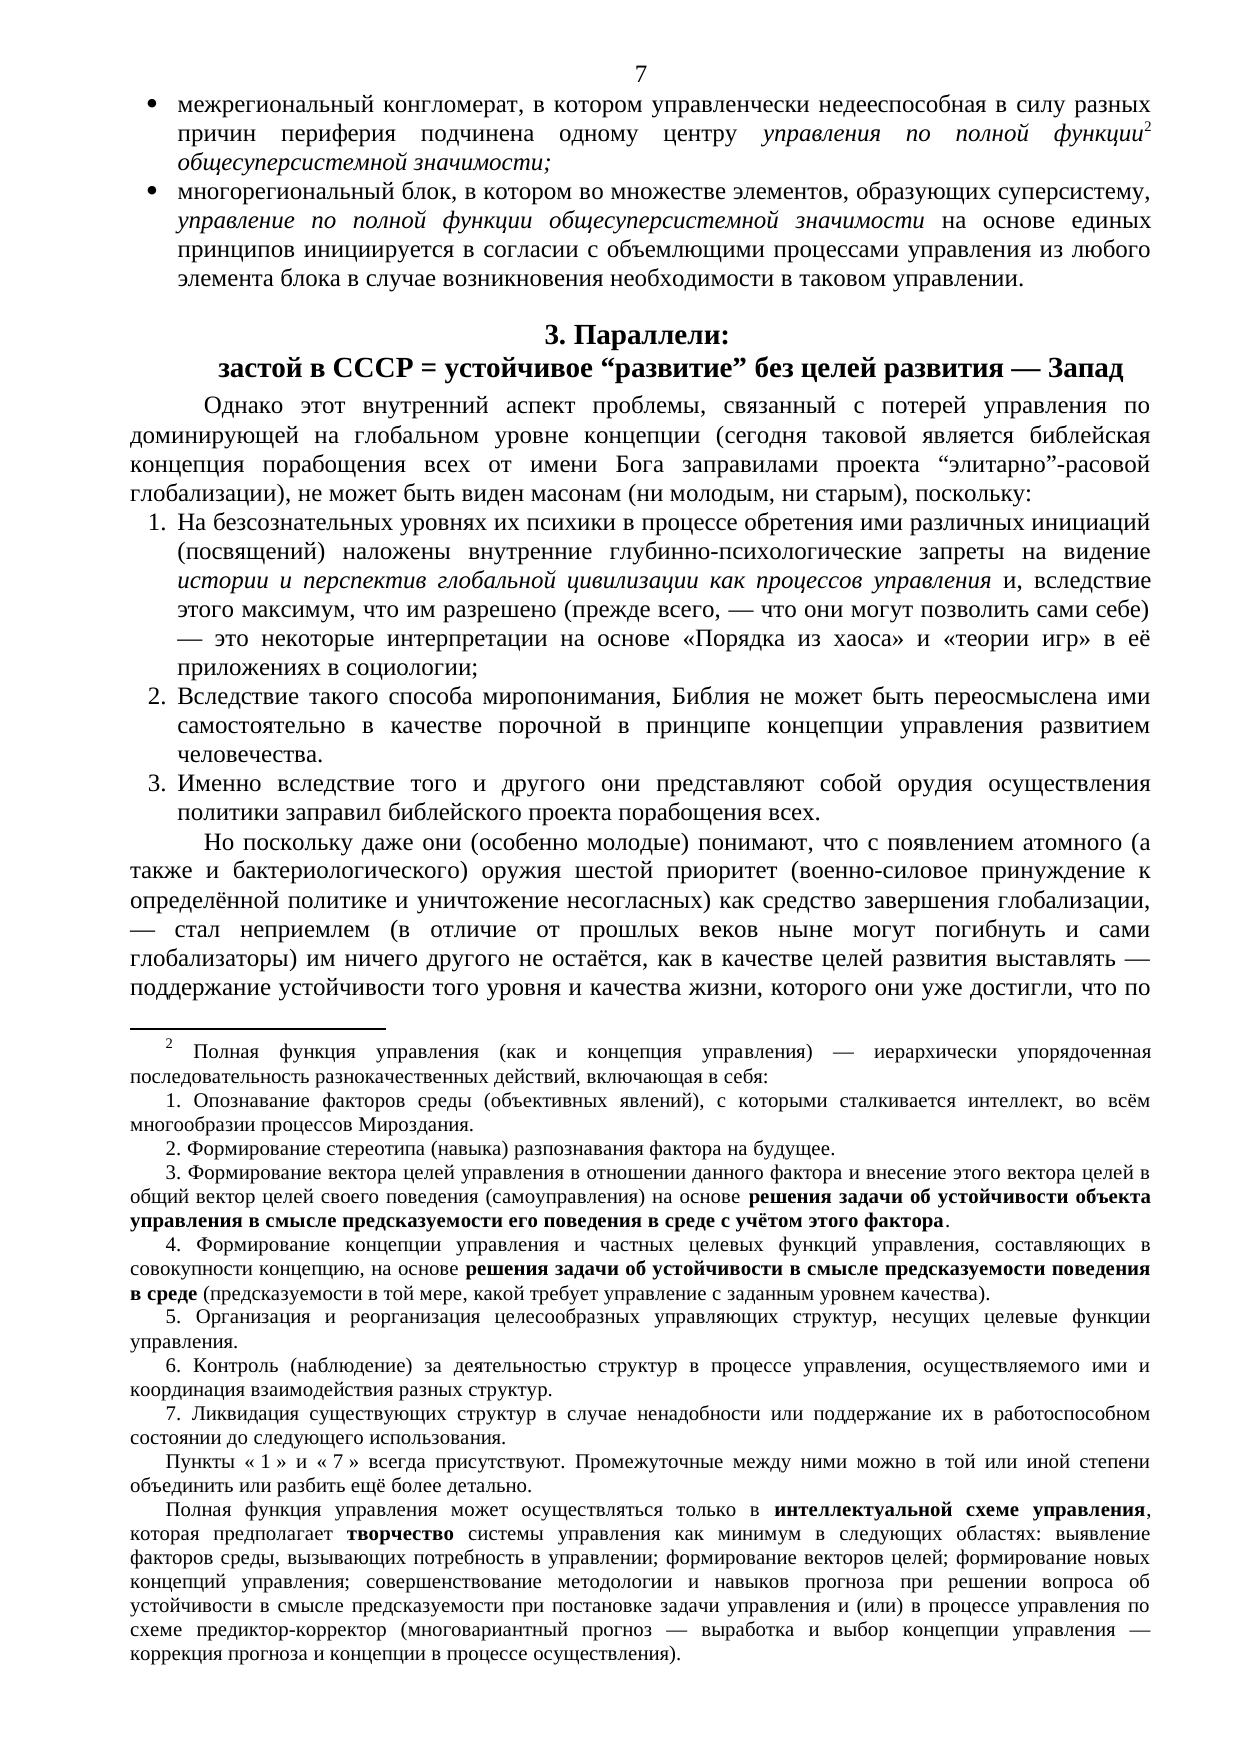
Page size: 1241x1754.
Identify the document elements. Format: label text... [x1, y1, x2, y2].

list 3. Формирование вектора целей управления в отношении данного фактора и внесение этого вектора целей в общий вектор целей своего поведения (самоуправления) на основе решения задачи об устойчивости объекта управления в смысле предсказуемости его поведения в среде с учётом этого фактора. [130, 1160, 1152, 1232]
list На безсознательных уровнях их психики в процессе обретения ими различных инициаций (посвящений) наложены внутренние глубинно-психологические запреты на видение истории и перспектив глобальной цивилизации как процессов управления и, вследствие этого максимум, что им разрешено (прежде всего, — что они могут позволить сами себе) — это некоторые интерпретации на основе «Порядка из хаоса» и «теории игр» в её приложениях в социологии; [148, 507, 1152, 681]
list 6. Контроль (наблюдение) за деятельностью структур в процессе управления, осуществляемого ими и координация взаимодействия разных структур. [130, 1352, 1152, 1401]
list 4. Формирование концепции управления и частных целевых функций управления, составляющих в совокупности концепцию, на основе решения задачи об устойчивости в смысле предсказуемости поведения в среде (предсказу­е­мос­ти в той мере, какой требует управление с заданным уровнем качества). [130, 1232, 1152, 1304]
text Однако этот внутренний аспект проблемы, связанный с потерей управления по доминирующей на глобальном уровне концепции (сегодня таковой является библейская концепция порабощения всех от имени Бога заправилами проекта “элитарно”-расовой глобализации), не может быть виден масонам (ни молодым, ни старым), поскольку: [130, 390, 1152, 507]
list Полная функция управления (как и концепция упра­в­ления) — иерархически упорядоченная последовательность разнокачественных действий, включающая в себя: [130, 1035, 1152, 1088]
list многорегиональный блок, в котором во множестве элементов, образующих суперсистему, управление по полной функции общесуперсистемной значимости на основе единых принципов инициируется в согласии с объемлющими процессами управления из любого элемента блока в случае возникновения необходимости в таковом управлении. [148, 176, 1152, 292]
list 7. Ликвидация существующих структур в случае ненадобности или поддержание их в работоспособном состоянии до следующего использования. [130, 1401, 1152, 1449]
list 2. Формирование стереотипа (навыка) разпознавания фактора на будущее. [130, 1136, 1152, 1160]
list межрегиональный конгломерат, в котором управленчески недееспособная в силу разных причин периферия подчинена одному центру управления по полной функции общесуперсистемной значимости; [148, 89, 1152, 176]
list Именно вследствие того и другого они представляют собой орудия осуществления политики заправил библейского проекта порабощения всех. [148, 768, 1152, 826]
list 1. Опознавание факторов среды (объективных явлений), с которыми сталкивается интеллект, во всём многообразии процессов Мироздания. [130, 1088, 1152, 1136]
list Вследствие такого способа миропонимания, Библия не может быть переосмыслена ими самостоятельно в качестве порочной в принципе концепции управления развитием человечества. [148, 681, 1152, 768]
list Пункты « 1 » и « 7 » всегда присутствуют. Промежуточные между ними можно в той или иной степени объединить или разбить ещё более детально. [130, 1449, 1152, 1497]
list 5. Организация и реорганизация целесообразных управляющих структур, несущих целевые функции управления. [130, 1304, 1152, 1352]
list Полная функция управления может осуществляться только в интеллектуальной схеме управления, которая предполагает творчество системы управления как минимум в следующих областях: выявление факторов среды, вызывающих потребность в управлении; формирование векторов целей; формирование новых концепций управления; совершенствование методологии и навыков прогноза при решении вопроса об устойчивости в смысле предсказуемости при постановке задачи управления и (или) в процессе управления по схеме предиктор-корректор (многовариантный прогноз — выработка и выбор концепции управления — коррекция прогноза и концепции в процессе осуществления). [130, 1497, 1152, 1665]
subtitle 3. Параллели: застой в СССР = устойчивое “развитие” без целей развития — Запад [130, 317, 1152, 384]
text Но поскольку даже они (особенно молодые) понимают, что с появлением атомного (а также и бактериологического) оружия шестой приоритет (военно-силовое принуждение к определённой политике и уничтожение несогласных) как средство завершения глобализации, — стал неприемлем (в отличие от прошлых веков ныне могут погибнуть и сами глобализаторы) им ничего другого не остаётся, как в качестве целей развития выставлять — поддержание устойчивости того уровня и качества жизни, которого они уже достигли, что по [130, 826, 1152, 1001]
